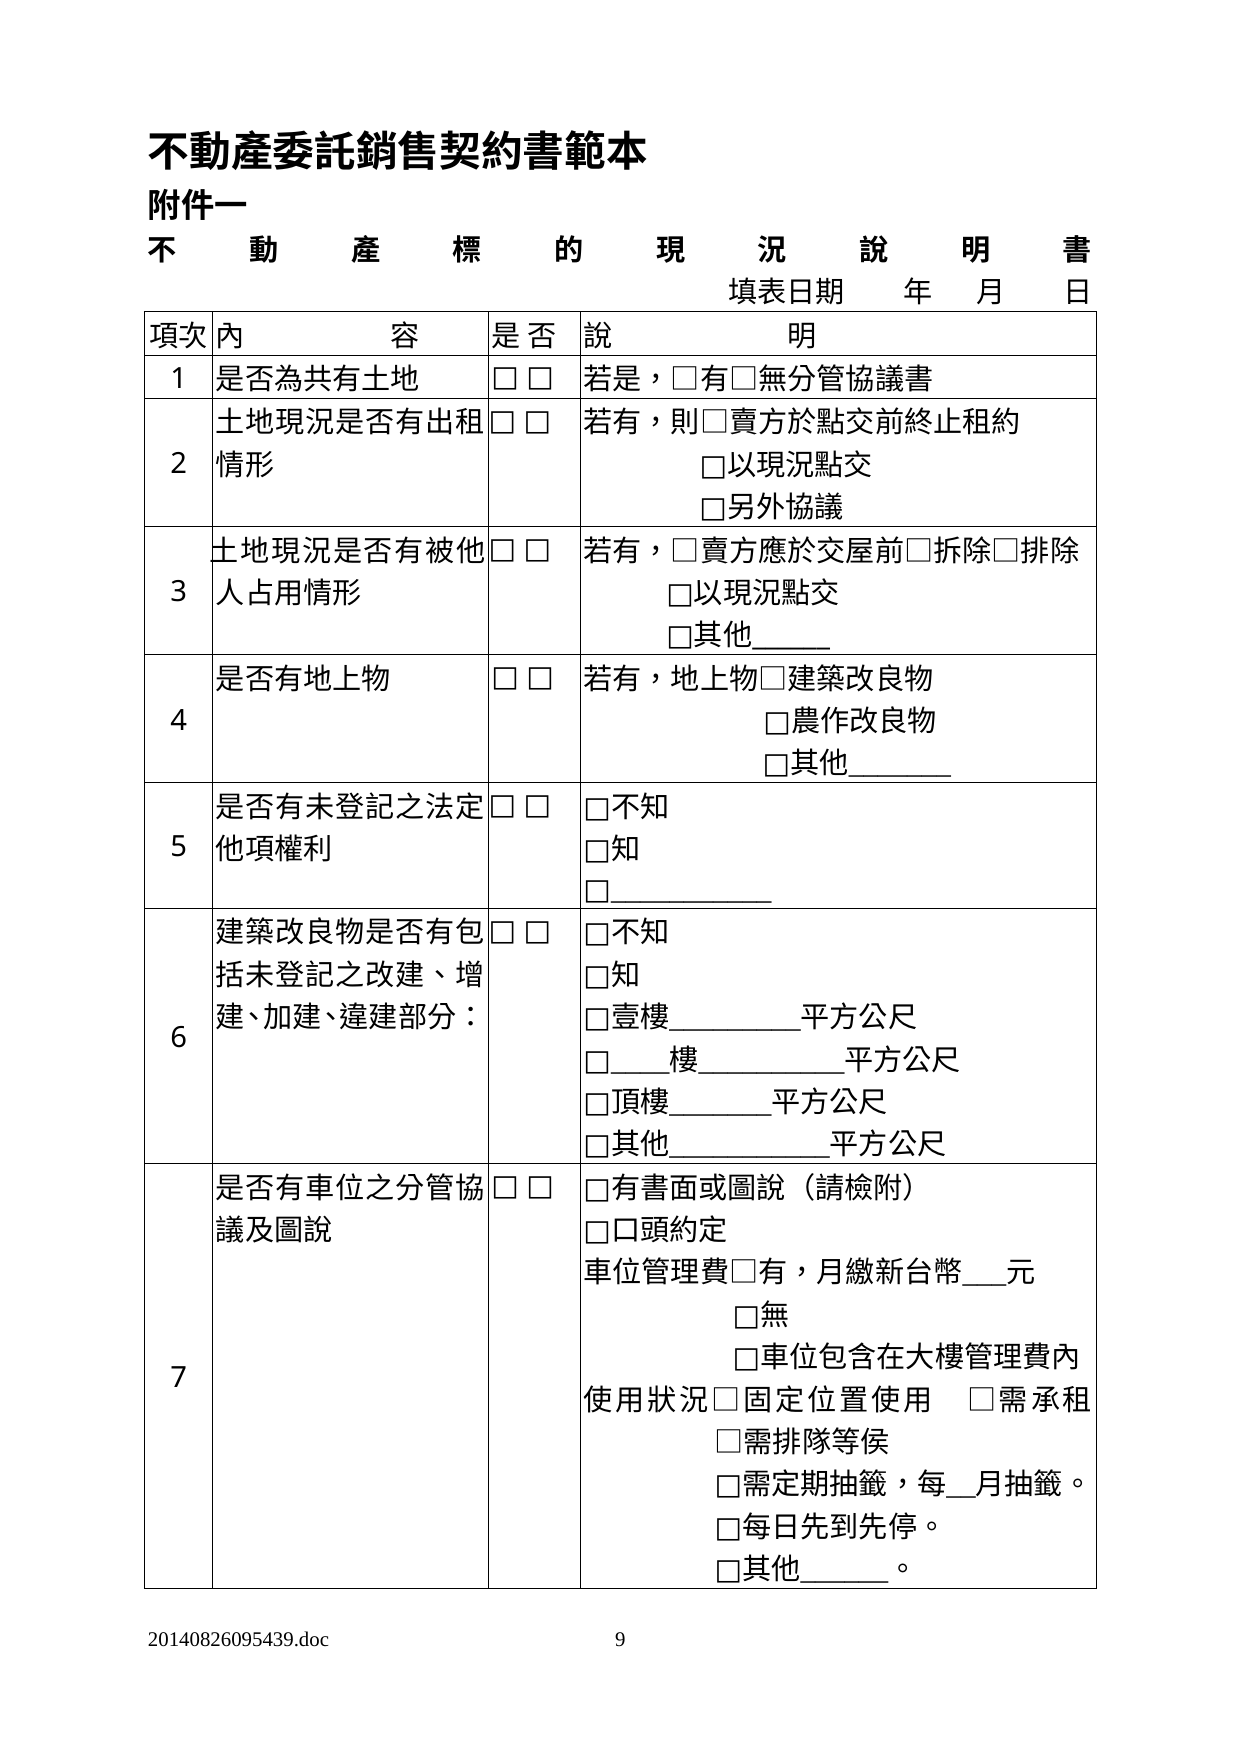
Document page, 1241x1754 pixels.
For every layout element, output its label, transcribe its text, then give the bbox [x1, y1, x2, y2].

table_cell □有書面或圖說（請檢附） □口頭約定 車位管理費□有，月繳新台幣___元 □無 □車位包含在大樓管理費內 使用狀況□固定位置使用 □需承租 □需排隊等侯 □需定期抽籤，每__月抽籤。 □每日先到先停。 □其他______。 [581, 1164, 1096, 1588]
table_cell □ □ [489, 527, 580, 654]
table_cell □ □ [489, 783, 580, 908]
table_cell 1 [145, 356, 212, 398]
table_cell 2 [145, 399, 212, 526]
table_cell 若有，□賣方應於交屋前□拆除□排除 □以現況點交 □其他______ [581, 527, 1096, 654]
table_cell 4 [145, 655, 212, 782]
table_cell □不知 □知 □___________ [581, 783, 1096, 908]
table_cell 3 [145, 527, 212, 654]
table_cell □ □ [489, 909, 580, 1163]
table_cell 是否有未登記之法定他項權利 [213, 783, 488, 908]
table_cell 7 [145, 1164, 212, 1588]
subtitle 填表日期 年 月 日 [198, 269, 1092, 311]
table_cell 5 [145, 783, 212, 908]
table_cell 建築改良物是否有包括未登記之改建、增建、加建、違建部分： [213, 909, 488, 1163]
text 不動產委託銷售契約書範本 [148, 118, 1092, 178]
table_cell 若是，□有□無分管協議書 [581, 356, 1096, 398]
table_cell 是否有車位之分管協議及圖說 [213, 1164, 488, 1588]
table_header 內 容 [213, 312, 488, 354]
table_cell □ □ [489, 399, 580, 526]
table_cell 若有，則□賣方於點交前終止租約 □以現況點交 □另外協議 [581, 399, 1096, 526]
subtitle 不動產標的現況說明書 [148, 227, 1092, 269]
table_cell □不知 □知 □壹樓_________平方公尺 □____樓__________平方公尺 □頂樓_______平方公尺 □其他___________平方公尺 [581, 909, 1096, 1163]
table_cell □ □ [489, 356, 580, 398]
table_header 項次 [145, 312, 212, 354]
table_header 是 否 [489, 312, 580, 354]
table_cell □ □ [489, 1164, 580, 1588]
table_cell 土地現況是否有出租情形 [213, 399, 488, 526]
table_cell 6 [145, 909, 212, 1163]
table_cell 若有，地上物□建築改良物 □農作改良物 □其他_______ [581, 655, 1096, 782]
table_header 說 明 [581, 312, 1096, 354]
table_cell 土地現況是否有被他人占用情形 [213, 527, 488, 654]
table_cell 是否有地上物 [213, 655, 488, 782]
table_cell □ □ [489, 655, 580, 782]
text 附件一 [148, 178, 1092, 227]
table_cell 是否為共有土地 [213, 356, 488, 398]
